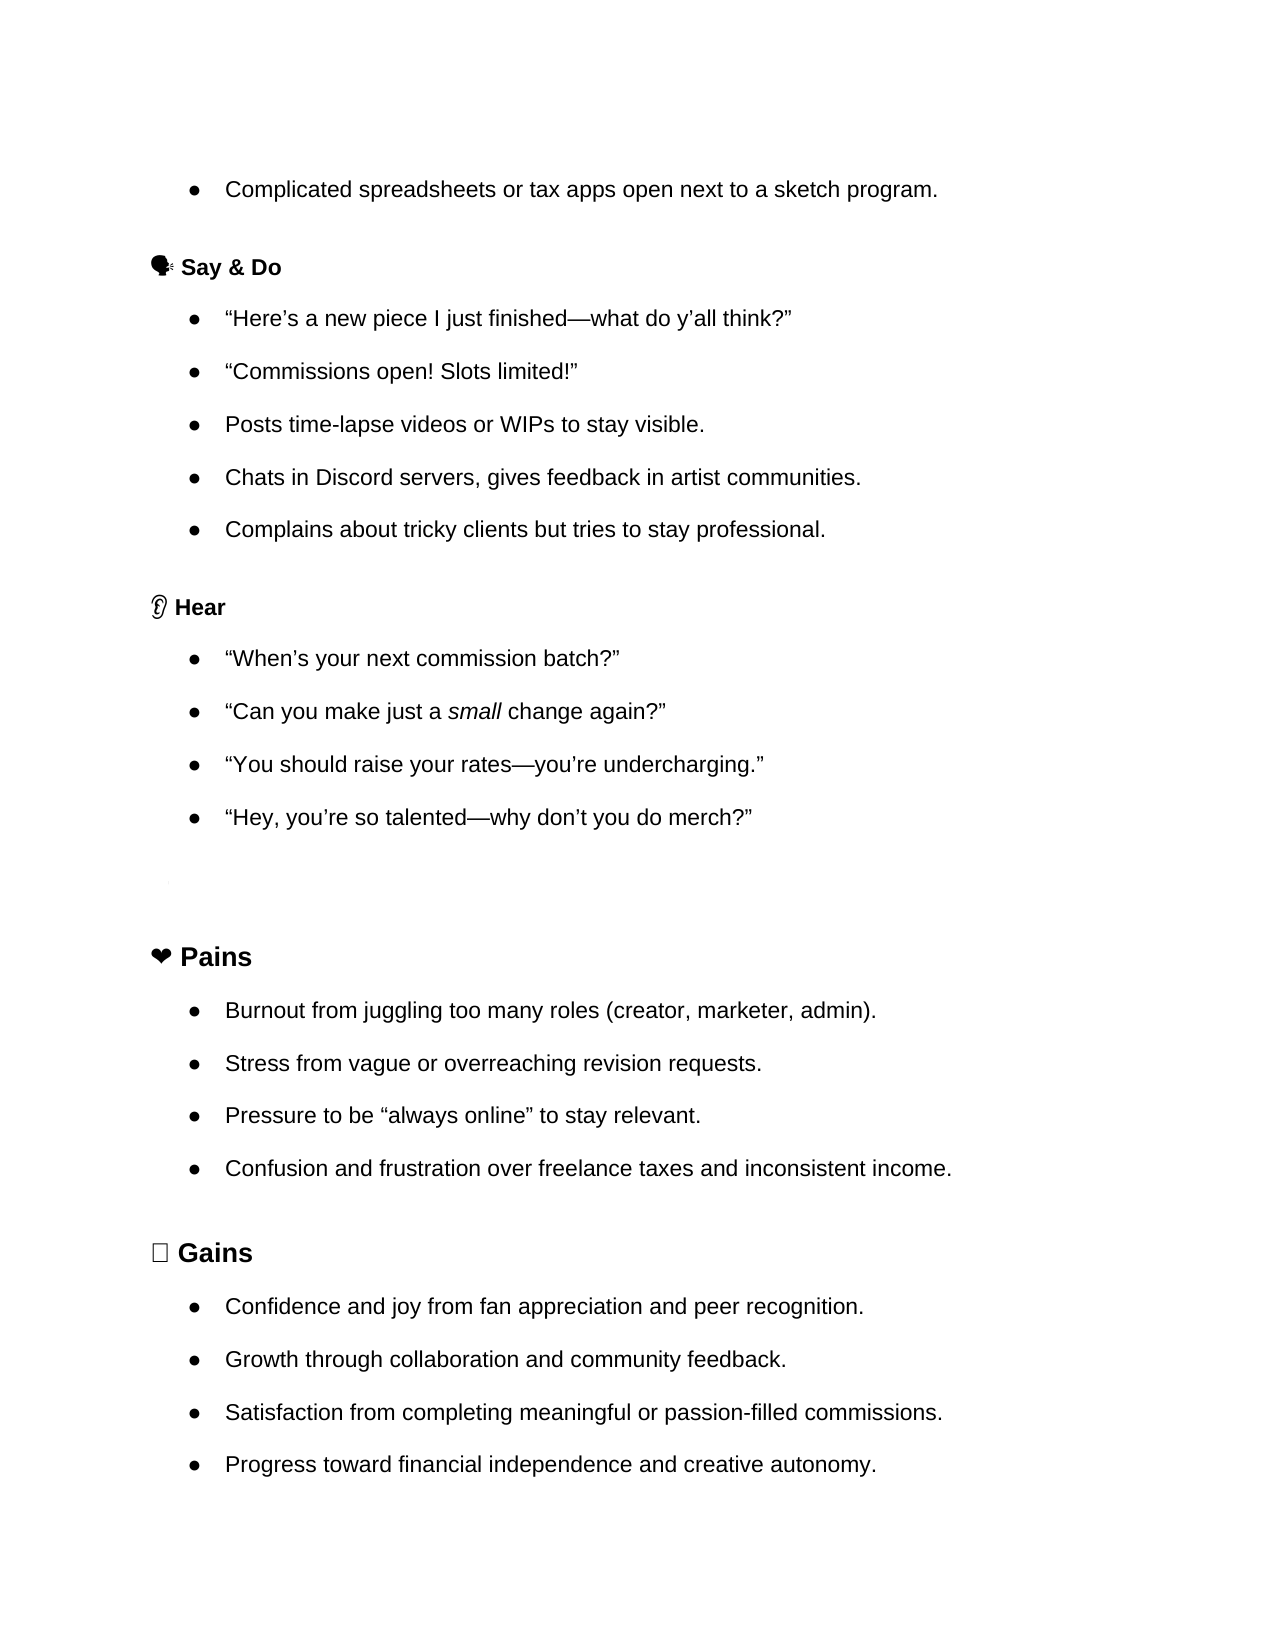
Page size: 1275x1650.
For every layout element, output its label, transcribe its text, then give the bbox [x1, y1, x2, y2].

list “When’s your next commission batch?” [187, 645, 1125, 698]
list “Here’s a new piece I just finished—what do y’all think?” [187, 305, 1125, 358]
list Confusion and frustration over freelance taxes and inconsistent income. [187, 1155, 1125, 1208]
list “Hey, you’re so talented—why don’t you do merch?” [187, 803, 1125, 856]
list Progress toward financial independence and creative autonomy. [187, 1451, 1125, 1477]
subtitle 👂 Hear [150, 594, 1125, 620]
list Satisfaction from completing meaningful or passion-filled commissions. [187, 1398, 1125, 1451]
list “You should raise your rates—you’re undercharging.” [187, 751, 1125, 803]
list [187, 150, 1125, 176]
subtitle 🌟 Gains [150, 1237, 1125, 1268]
subtitle ❤️ Pains [150, 941, 1125, 972]
list “Commissions open! Slots limited!” [187, 358, 1125, 411]
list Complicated spreadsheets or tax apps open next to a sketch program. [187, 176, 1125, 229]
list Posts time-lapse videos or WIPs to stay visible. [187, 411, 1125, 463]
list Growth through collaboration and community feedback. [187, 1346, 1125, 1398]
subtitle 🗣️ Say & Do [150, 254, 1125, 280]
list Pressure to be “always online” to stay relevant. [187, 1102, 1125, 1155]
list Stress from vague or overreaching revision requests. [187, 1049, 1125, 1102]
list Complains about tricky clients but tries to stay professional. [187, 516, 1125, 569]
list Burnout from juggling too many roles (creator, marketer, admin). [187, 997, 1125, 1049]
list “Can you make just a small change again?” [187, 698, 1125, 751]
list Confidence and joy from fan appreciation and peer recognition. [187, 1293, 1125, 1346]
list Chats in Discord servers, gives feedback in artist communities. [187, 463, 1125, 516]
